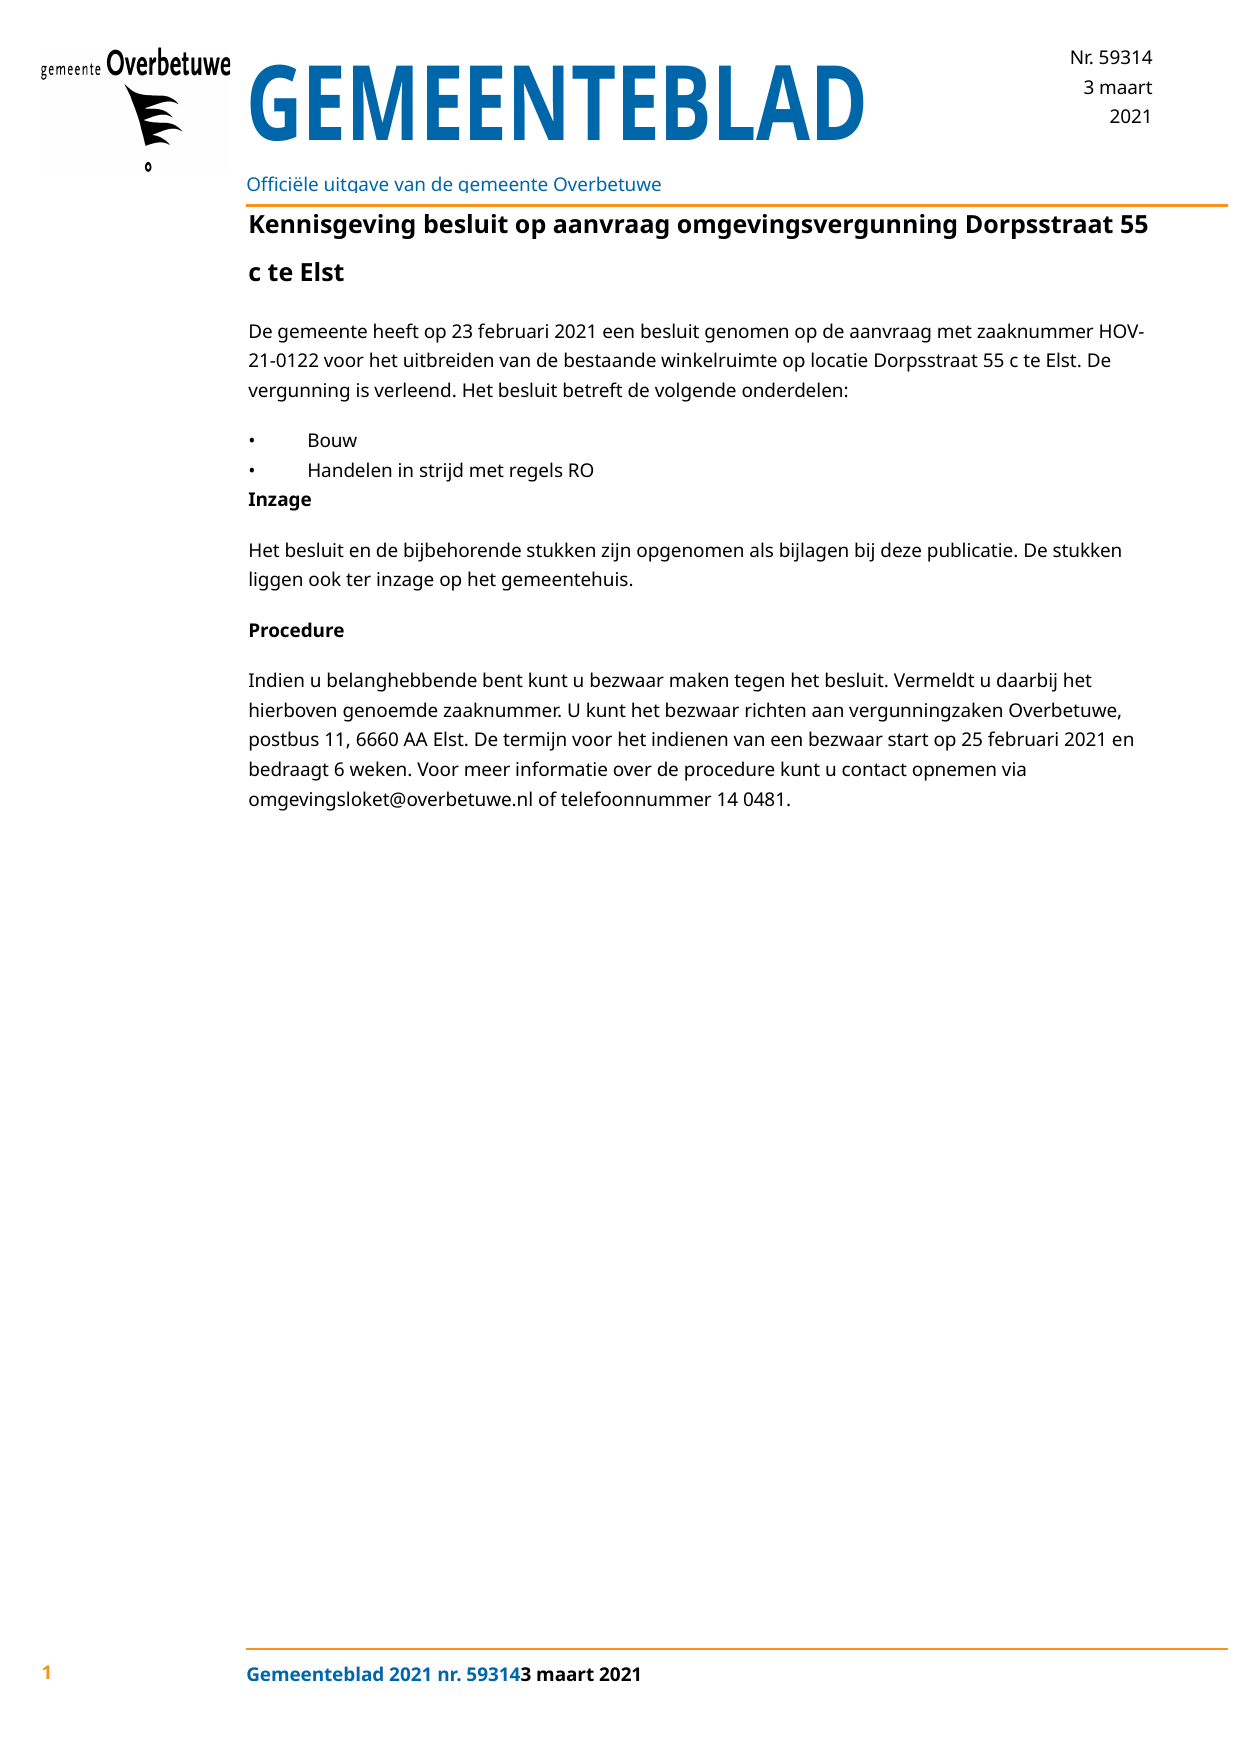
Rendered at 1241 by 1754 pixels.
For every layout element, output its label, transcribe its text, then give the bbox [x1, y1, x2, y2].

text Procedure [248, 617, 1152, 643]
text Het besluit en de bijbehorende stukken zijn opgenomen als bijlagen bij deze publicatie. De stukken liggen ook ter inzage op het gemeentehuis. [248, 537, 1152, 592]
text Inzage [248, 487, 1152, 512]
text Kennisgeving besluit op aanvraag omgevingsvergunning Dorpsstraat 55 c te Elst [248, 207, 1152, 288]
text De gemeente heeft op 23 februari 2021 een besluit genomen op de aanvraag met zaaknummer HOV-21-0122 voor het uitbreiden van de bestaande winkelruimte op locatie Dorpsstraat 55 c te Elst. De vergunning is verleend. Het besluit betreft de volgende onderdelen: [248, 318, 1152, 403]
list Bouw [248, 427, 1152, 453]
picture [41, 47, 231, 172]
text Indien u belanghebbende bent kunt u bezwaar maken tegen het besluit. Vermeldt u daarbij het hierboven genoemde zaaknummer. U kunt het bezwaar richten aan vergunningzaken Overbetuwe, postbus 11, 6660 AA Elst. De termijn voor het indienen van een bezwaar start op 25 februari 2021 en bedraagt 6 weken. Voor meer informatie over de procedure kunt u contact opnemen via omgevingsloket@overbetuwe.nl of telefoonnummer 14 0481. [248, 667, 1152, 812]
list Handelen in strijd met regels RO [248, 457, 1152, 483]
